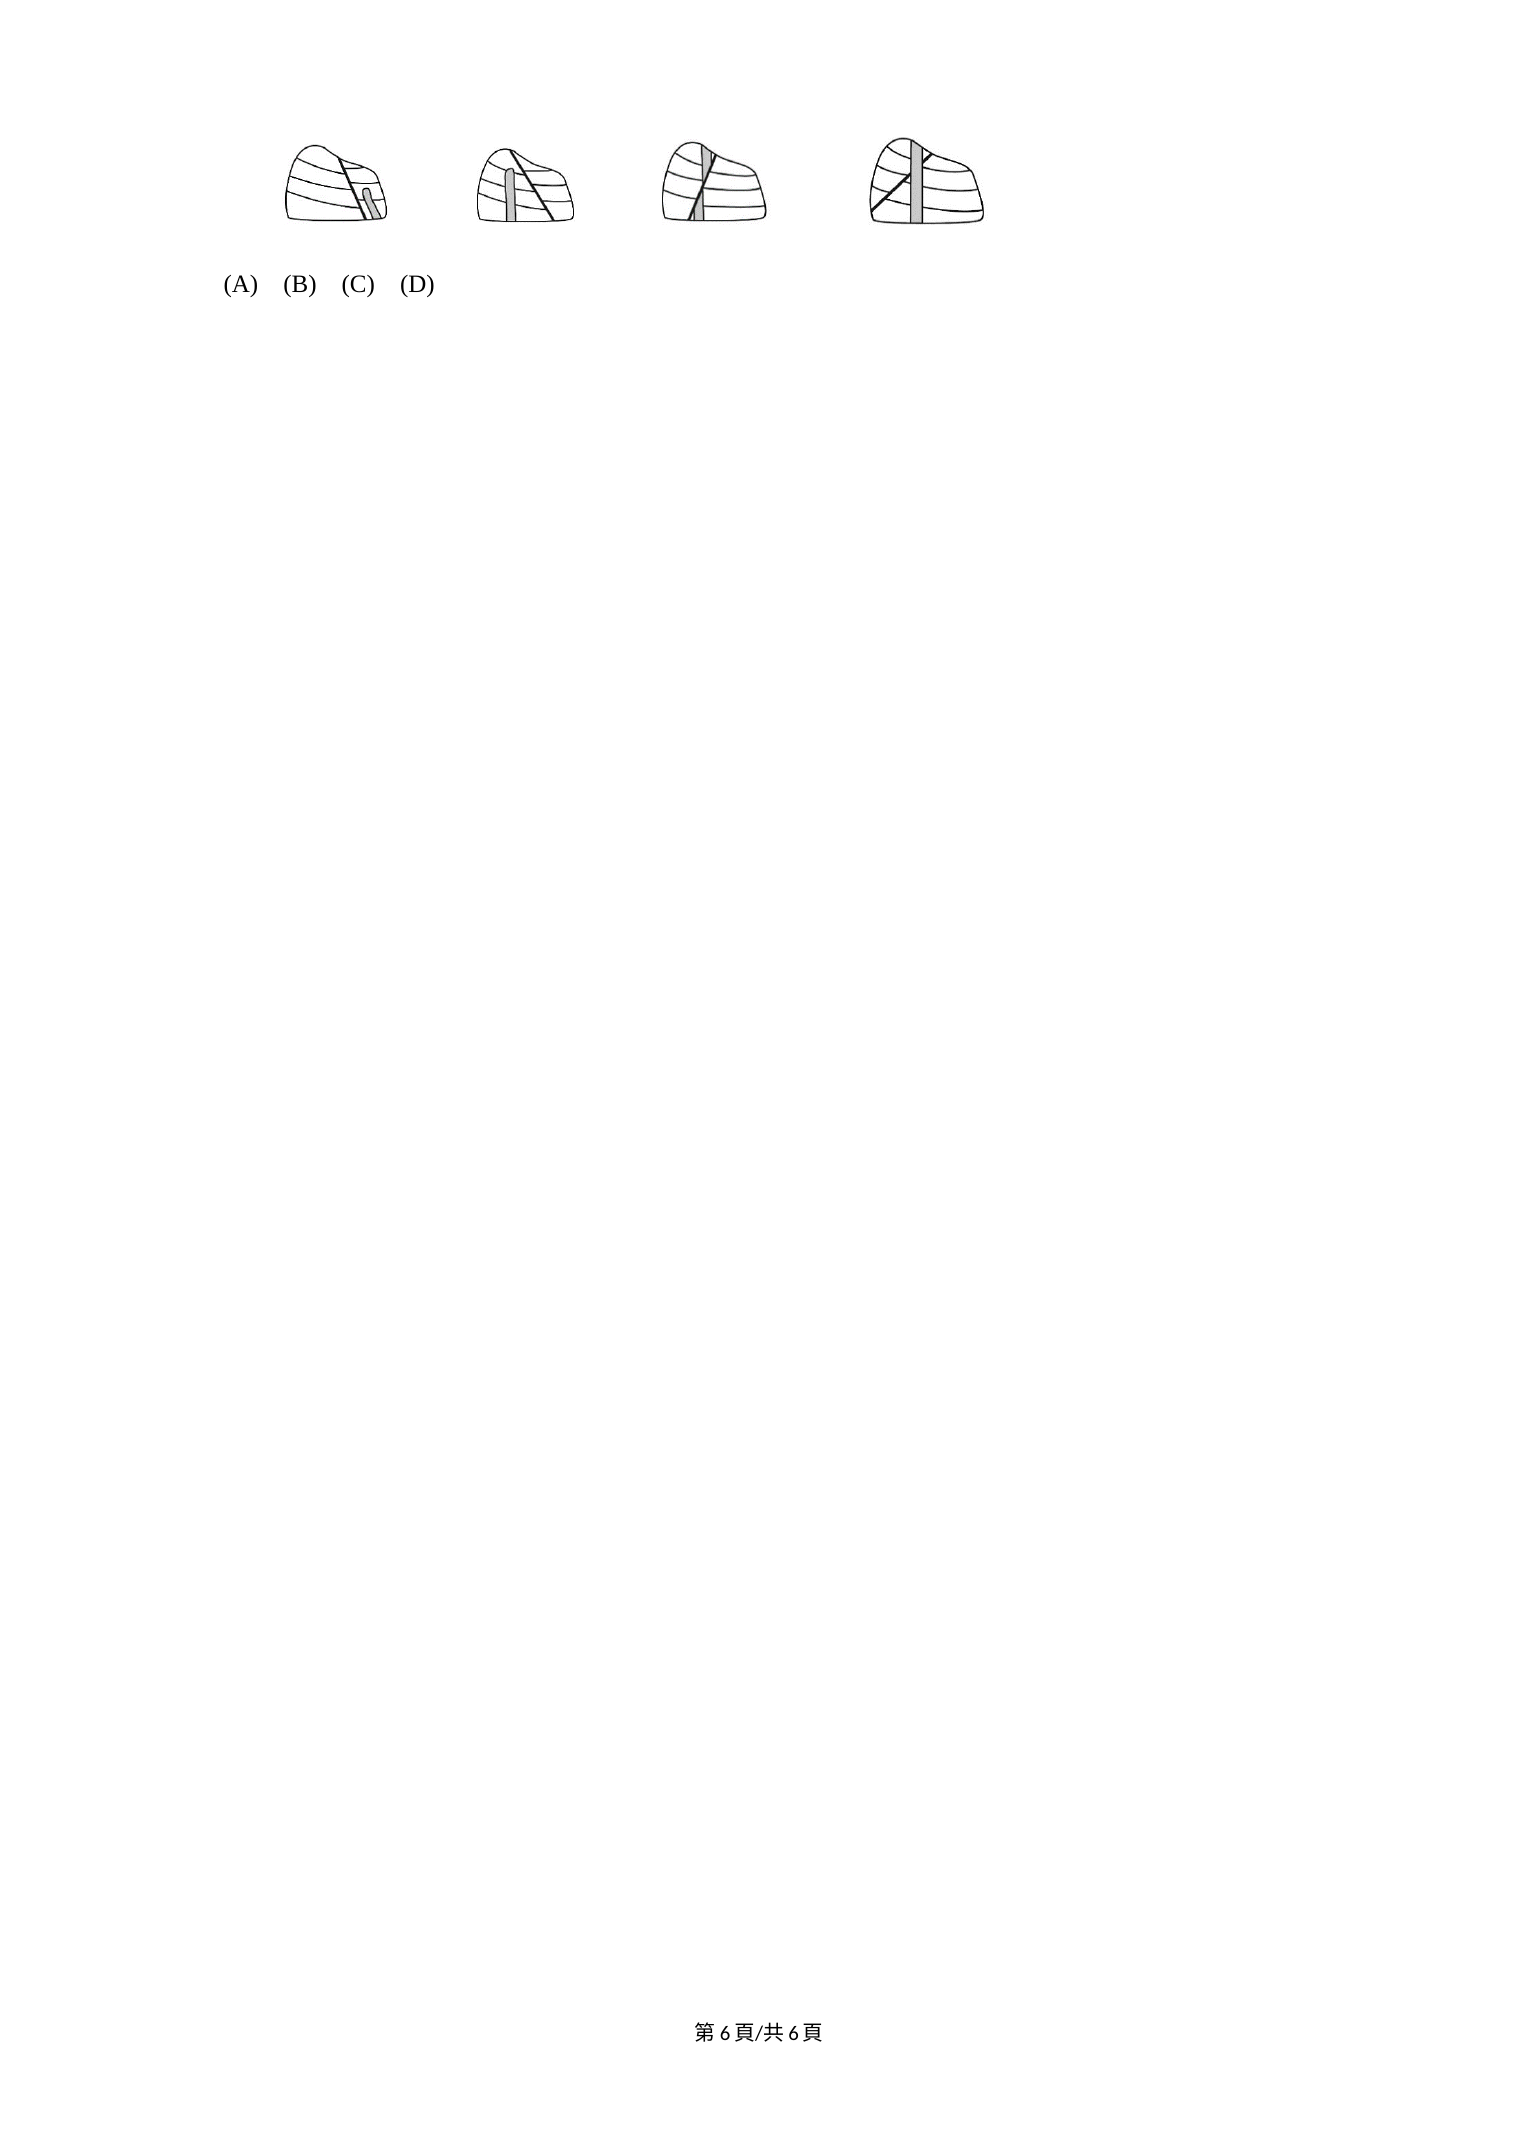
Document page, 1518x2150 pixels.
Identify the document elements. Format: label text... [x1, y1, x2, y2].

text (A) (B) (C) (D) [223, 240, 1429, 302]
